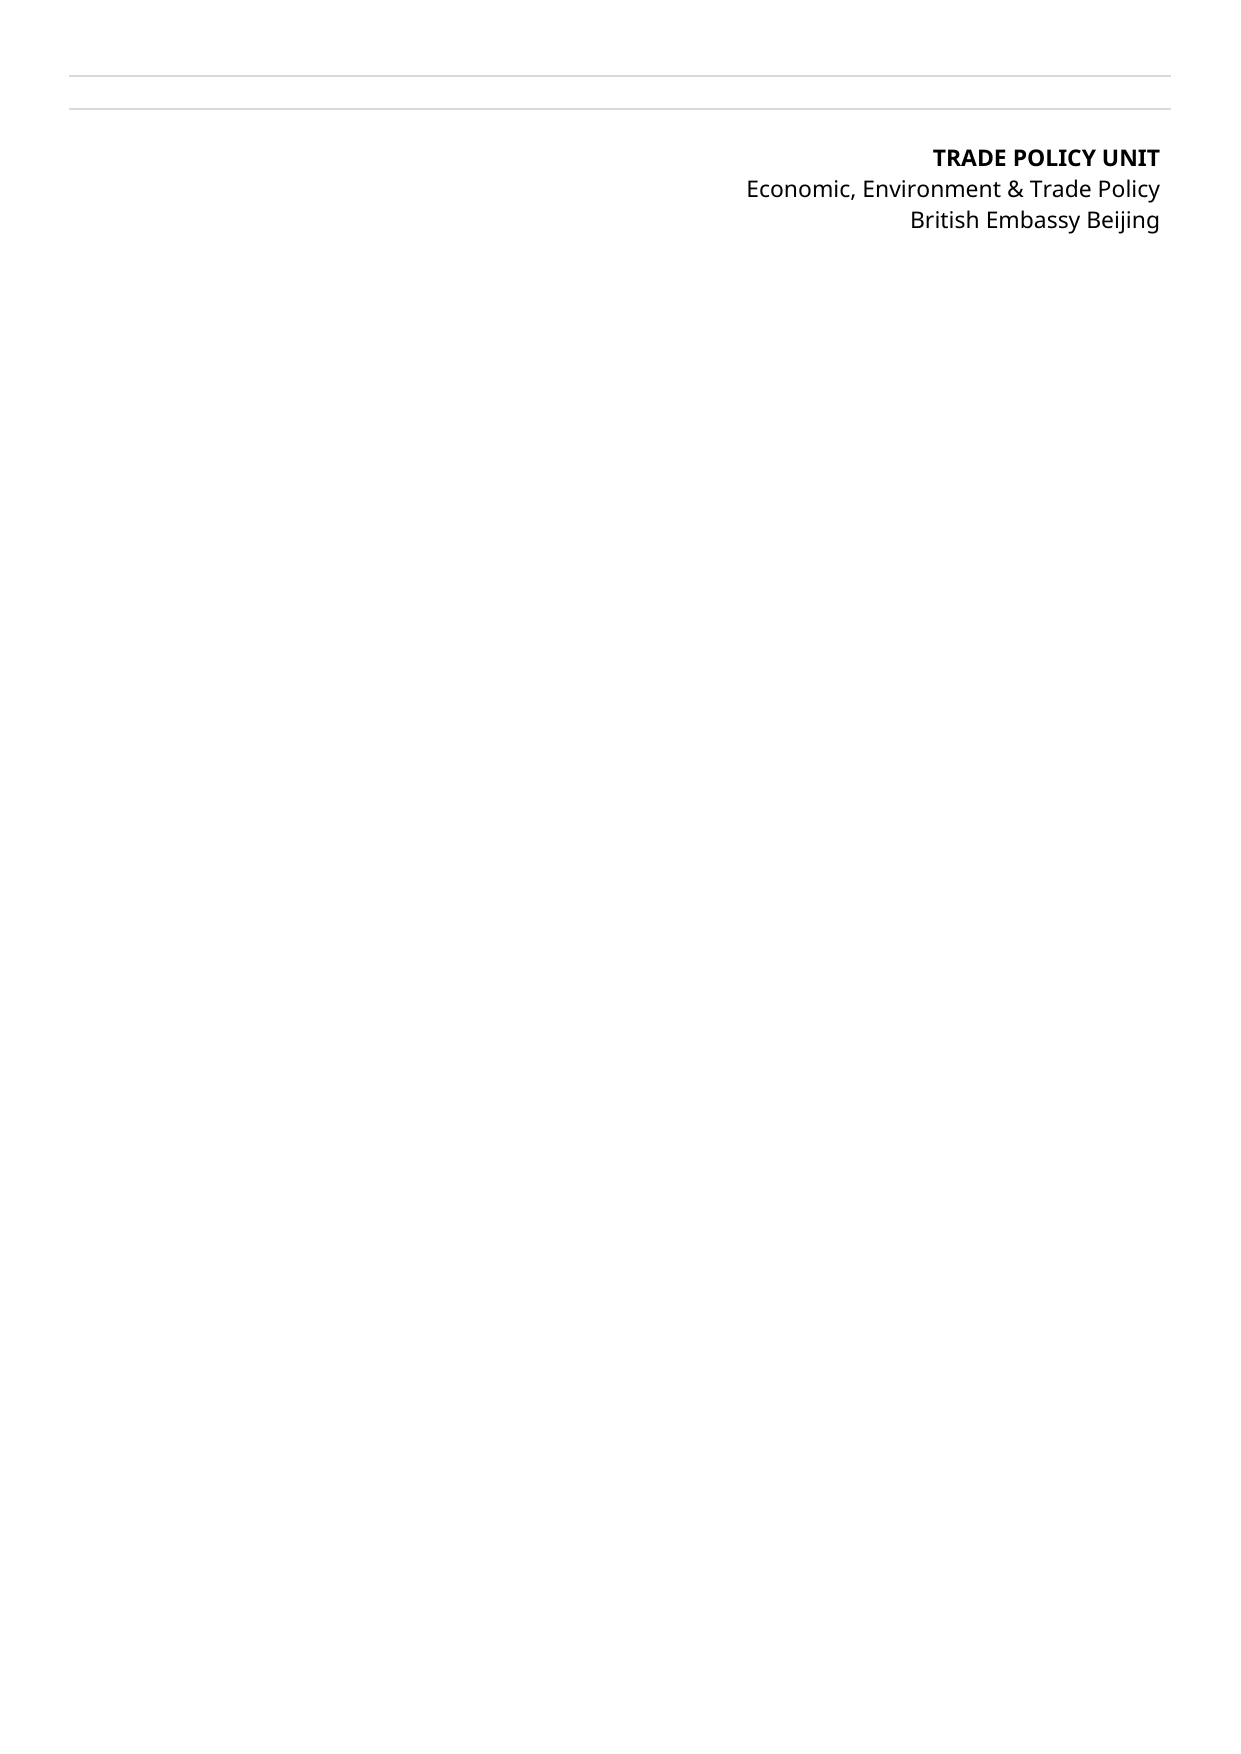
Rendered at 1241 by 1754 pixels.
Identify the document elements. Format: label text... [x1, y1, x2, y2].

table_cell [696, 267, 984, 298]
table_cell TRADE POLICY UNIT Economic, Environment & Trade Policy British Embassy Beijing [69, 110, 1171, 267]
table_cell [984, 267, 1038, 298]
table_cell [1038, 267, 1171, 298]
table_cell [69, 267, 696, 298]
table_cell [69, 77, 1171, 108]
